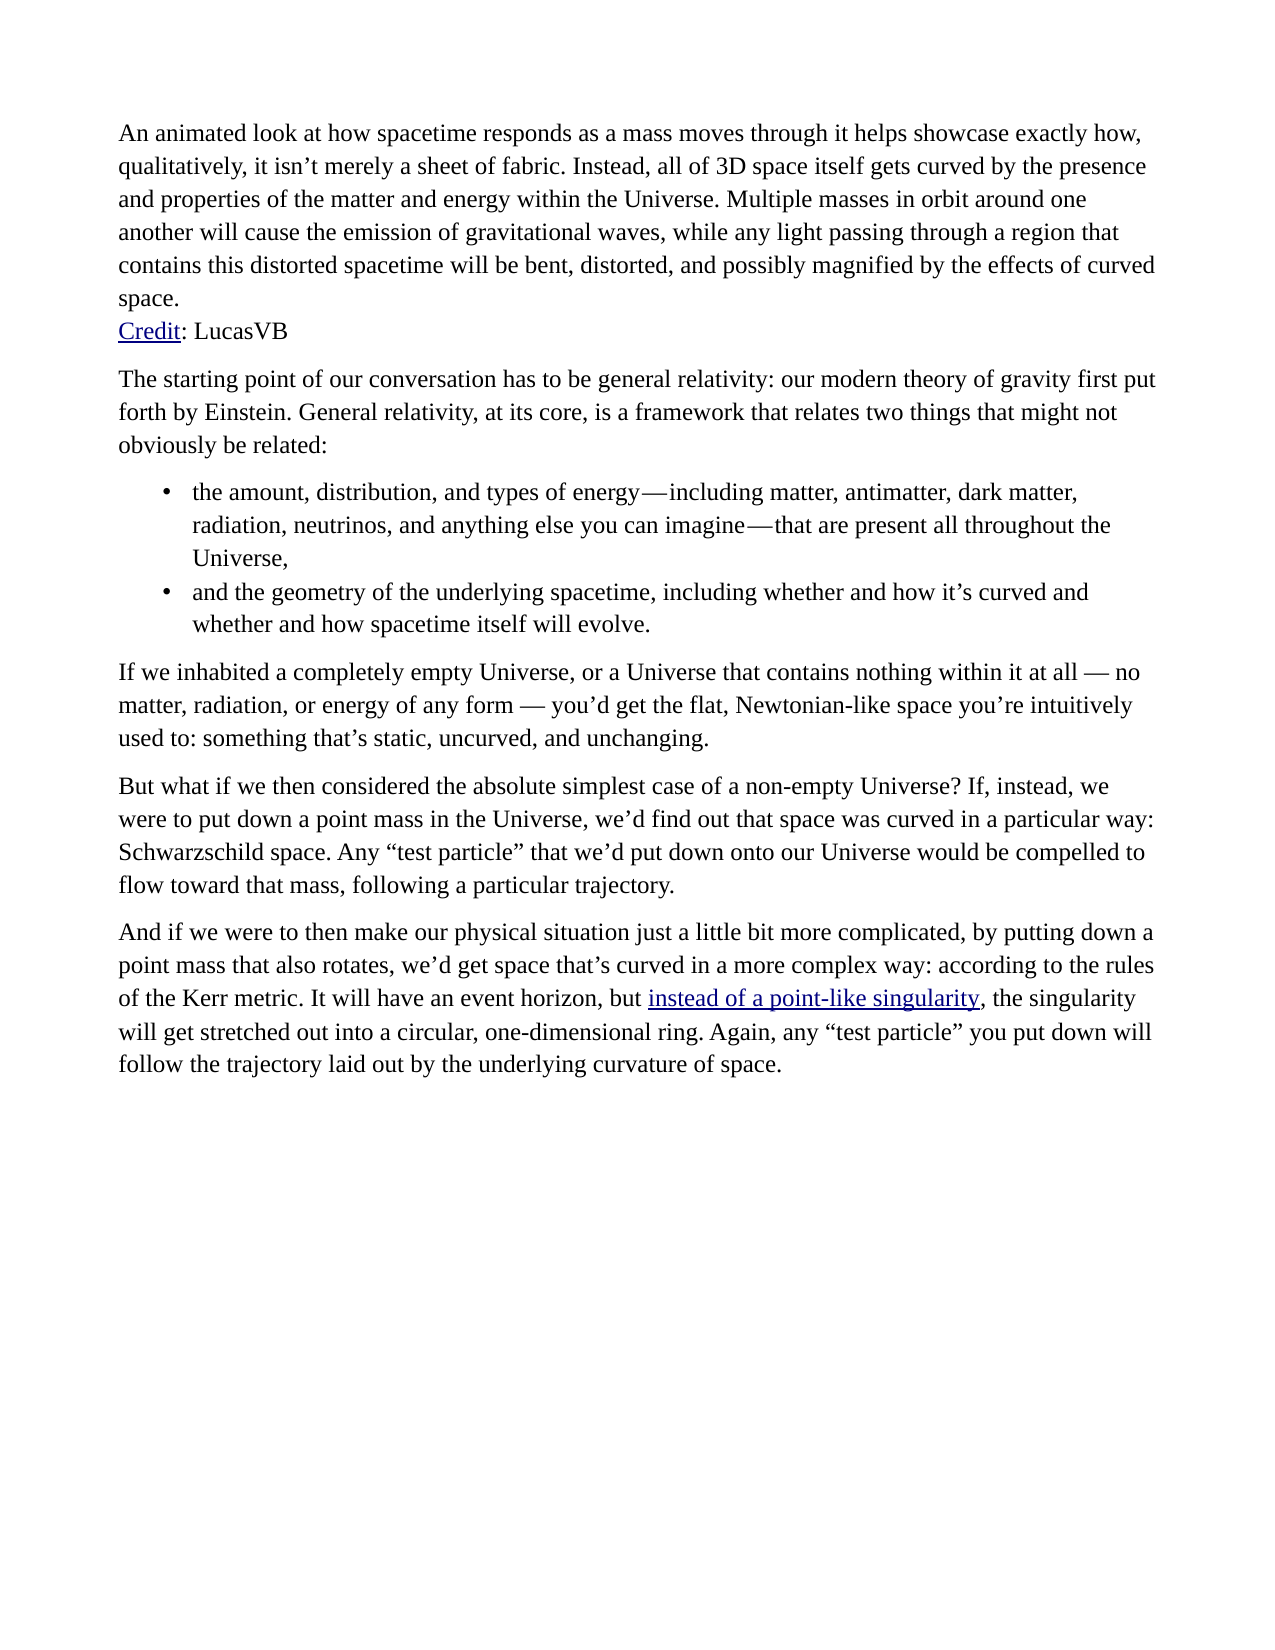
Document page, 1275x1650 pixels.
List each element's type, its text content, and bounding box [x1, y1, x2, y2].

list and the geometry of the underlying spacetime, including whether and how it’s curved and whether and how spacetime itself will evolve. [162, 577, 1157, 638]
text And if we were to then make our physical situation just a little bit more complicated, by putting down a point mass that also rotates, we’d get space that’s curved in a more complex way: according to the rules of the Kerr metric. It will have an event horizon, but instead of a point-like singularity, the singularity will get stretched out into a circular, one-dimensional ring. Again, any “test particle” you put down will follow the trajectory laid out by the underlying curvature of space. [118, 917, 1157, 1078]
text Credit: LucasVB [118, 316, 1157, 345]
text But what if we then considered the absolute simplest case of a non-empty Universe? If, instead, we were to put down a point mass in the Universe, we’d find out that space was curved in a particular way: Schwarzschild space. Any “test particle” that we’d put down onto our Universe would be compelled to flow toward that mass, following a particular trajectory. [118, 771, 1157, 899]
text The starting point of our conversation has to be general relativity: our modern theory of gravity first put forth by Einstein. General relativity, at its core, is a framework that relates two things that might not obviously be related: [118, 364, 1157, 459]
list the amount, distribution, and types of energy — including matter, antimatter, dark matter, radiation, neutrinos, and anything else you can imagine — that are present all throughout the Universe, [162, 477, 1157, 572]
text An animated look at how spacetime responds as a mass moves through it helps showcase exactly how, qualitatively, it isn’t merely a sheet of fabric. Instead, all of 3D space itself gets curved by the presence and properties of the matter and energy within the Universe. Multiple masses in orbit around one another will cause the emission of gravitational waves, while any light passing through a region that contains this distorted spacetime will be bent, distorted, and possibly magnified by the effects of curved space. [118, 118, 1157, 312]
text If we inhabited a completely empty Universe, or a Universe that contains nothing within it at all — no matter, radiation, or energy of any form — you’d get the flat, Newtonian-like space you’re intuitively used to: something that’s static, uncurved, and unchanging. [118, 657, 1157, 752]
